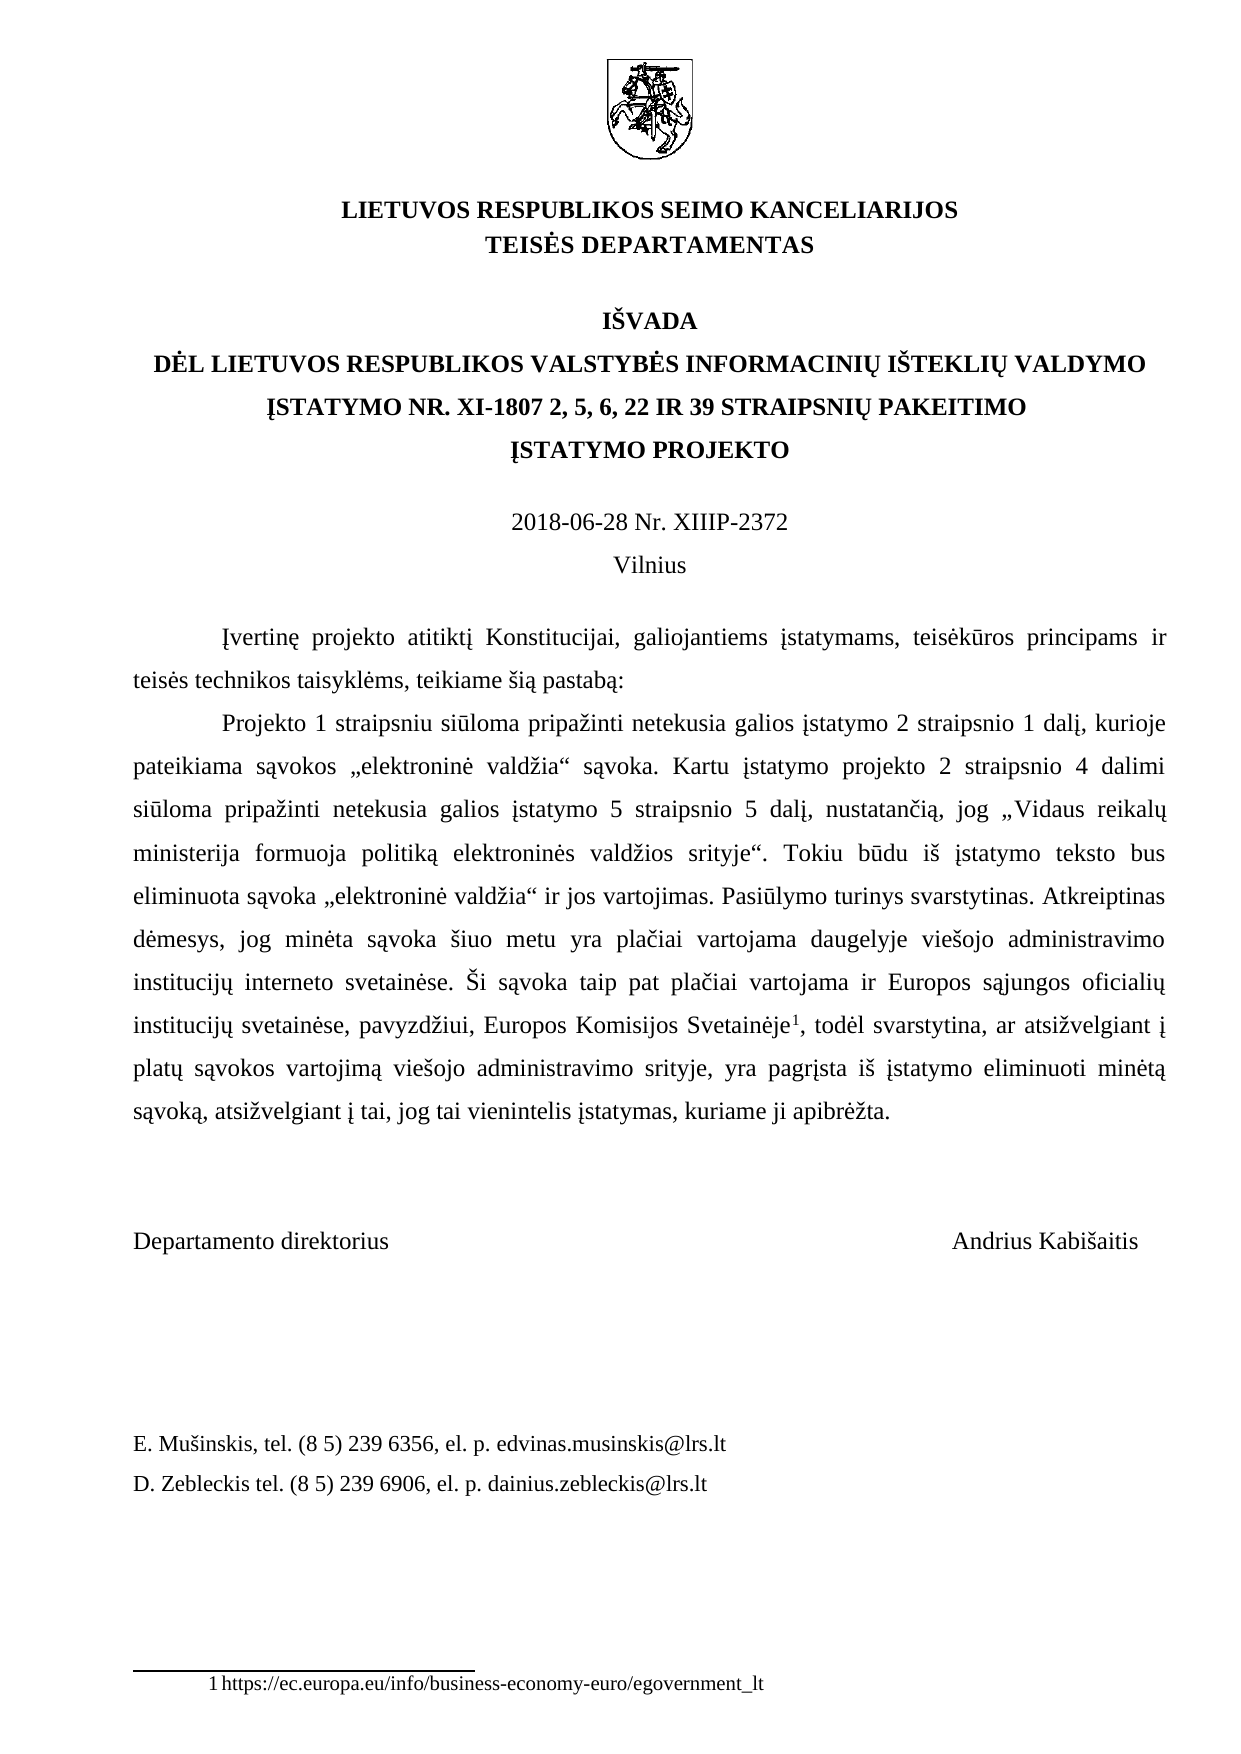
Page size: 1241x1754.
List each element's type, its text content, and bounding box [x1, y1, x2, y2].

text IŠVADA [133, 306, 1167, 334]
text TEISĖS DEPARTAMENTAS [133, 230, 1167, 258]
text https://ec.europa.eu/info/business-economy-euro/egovernment_lt [133, 1671, 1167, 1695]
text Įvertinę projekto atitiktį Konstitucijai, galiojantiems įstatymams, teisėkūros principams ir teisės technikos taisyklėms, teikiame šią pastabą: [133, 622, 1167, 694]
text DĖL LIETUVOS RESPUBLIKOS VALSTYBĖS INFORMACINIŲ IŠTEKLIŲ VALDYMO ĮSTATYMO NR. XI-1807 2, 5, 6, 22 IR 39 STRAIPSNIŲ PAKEITIMO [133, 349, 1167, 421]
text Departamento direktorius Andrius Kabišaitis [133, 1226, 1167, 1254]
text 2018-06-28 Nr. XIIIP-2372 [133, 507, 1167, 536]
list Projekto 1 straipsniu siūloma pripažinti netekusia galios įstatymo 2 straipsnio 1 dalį, kurioje pateikiama sąvokos „elektroninė valdžia“ sąvoka. Kartu įstatymo projekto 2 straipsnio 4 dalimi siūloma pripažinti netekusia galios įstatymo 5 straipsnio 5 dalį, nustatančią, jog „Vidaus reikalų ministerija formuoja politiką elektroninės valdžios srityje“. Tokiu būdu iš įstatymo teksto bus eliminuota sąvoka „elektroninė valdžia“ ir jos vartojimas. Pasiūlymo turinys svarstytinas. Atkreiptinas dėmesys, jog minėta sąvoka šiuo metu yra plačiai vartojama daugelyje viešojo administravimo institucijų interneto svetainėse. Ši sąvoka taip pat plačiai vartojama ir Europos sąjungos oficialių institucijų svetainėse, pavyzdžiui, Europos Komisijos Svetainėje, todėl svarstytina, ar atsižvelgiant į platų sąvokos vartojimą viešojo administravimo srityje, yra pagrįsta iš įstatymo eliminuoti minėtą sąvoką, atsižvelgiant į tai, jog tai vienintelis įstatymas, kuriame ji apibrėžta. [133, 708, 1167, 1125]
text E. Mušinskis, tel. (8 5) 239 6356, el. p. edvinas.musinskis@lrs.lt [133, 1431, 1167, 1457]
text D. Zebleckis tel. (8 5) 239 6906, el. p. dainius.zebleckis@lrs.lt [133, 1470, 1167, 1496]
text ĮSTATYMO PROJEKTO [133, 435, 1167, 464]
text LIETUVOS RESPUBLIKOS SEIMO KANCELIARIJOS [133, 195, 1167, 223]
text Vilnius [133, 550, 1167, 579]
